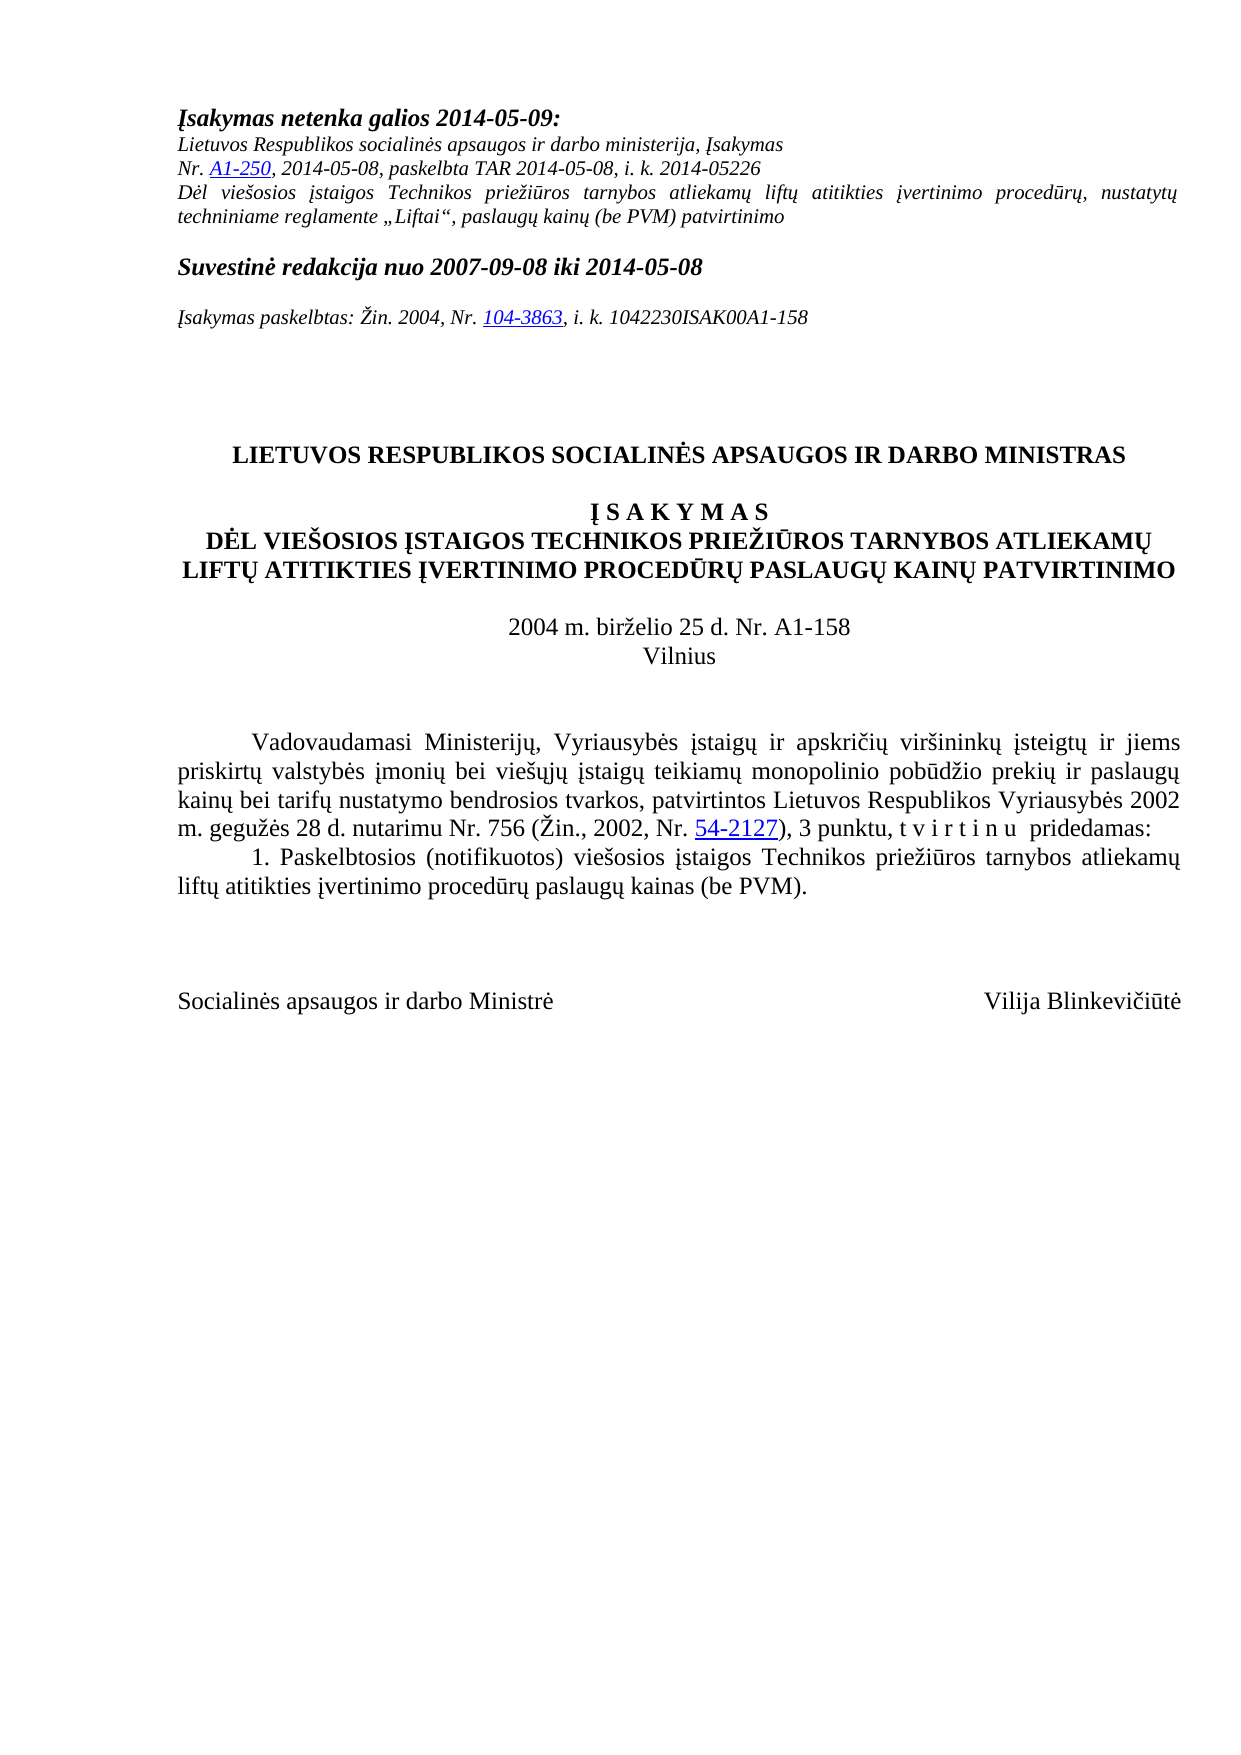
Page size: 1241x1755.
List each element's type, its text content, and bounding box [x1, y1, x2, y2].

text Vadovaudamasi Ministerijų, Vyriausybės įstaigų ir apskričių viršininkų įsteigtų ir jiems priskirtų valstybės įmonių bei viešųjų įstaigų teikiamų monopolinio pobūdžio prekių ir paslaugų kainų bei tarifų nustatymo bendrosios tvarkos, patvirtintos Lietuvos Respublikos Vyriausybės 2002 m. gegužės 28 d. nutarimu Nr. 756 (Žin., 2002, Nr. 54-2127), 3 punktu,tvirtinu pridedamas: [177, 727, 1181, 842]
text Įsakymas netenka galios 2014-05-09: [177, 103, 1181, 132]
text Socialinės apsaugos ir darbo Ministrė Vilija Blinkevičiūtė [177, 986, 1181, 1015]
text DĖL VIEŠOSIOS ĮSTAIGOS TECHNIKOS PRIEŽIŪROS TARNYBOS ATLIEKAMŲ LIFTŲ ATITIKTIES ĮVERTINIMO PROCEDŪRŲ PASLAUGŲ KAINŲ PATVIRTINIMO [177, 526, 1181, 583]
text Suvestinė redakcija nuo 2007-09-08 iki 2014-05-08 [177, 252, 1181, 281]
text Nr. A1-250, 2014-05-08, paskelbta TAR 2014-05-08, i. k. 2014-05226 [177, 156, 1181, 180]
text Į S A K Y M A S [177, 497, 1181, 526]
text 1. Paskelbtosios (notifikuotos) viešosios įstaigos Technikos priežiūros tarnybos atliekamų liftų atitikties įvertinimo procedūrų paslaugų kainas (be PVM). [177, 842, 1181, 900]
text LIETUVOS RESPUBLIKOS SOCIALINĖS APSAUGOS IR DARBO MINISTRAS [177, 440, 1181, 468]
text Vilnius [177, 641, 1181, 670]
text 2004 m. birželio 25 d. Nr. A1-158 [177, 612, 1181, 641]
text Lietuvos Respublikos socialinės apsaugos ir darbo ministerija, Įsakymas [177, 132, 1181, 156]
text Įsakymas paskelbtas: Žin. 2004, Nr. 104-3863, i. k. 1042230ISAK00A1-158 [177, 305, 1181, 329]
text Dėl viešosios įstaigos Technikos priežiūros tarnybos atliekamų liftų atitikties įvertinimo procedūrų, nustatytų techniniame reglamente „Liftai“, paslaugų kainų (be PVM) patvirtinimo [177, 180, 1181, 228]
